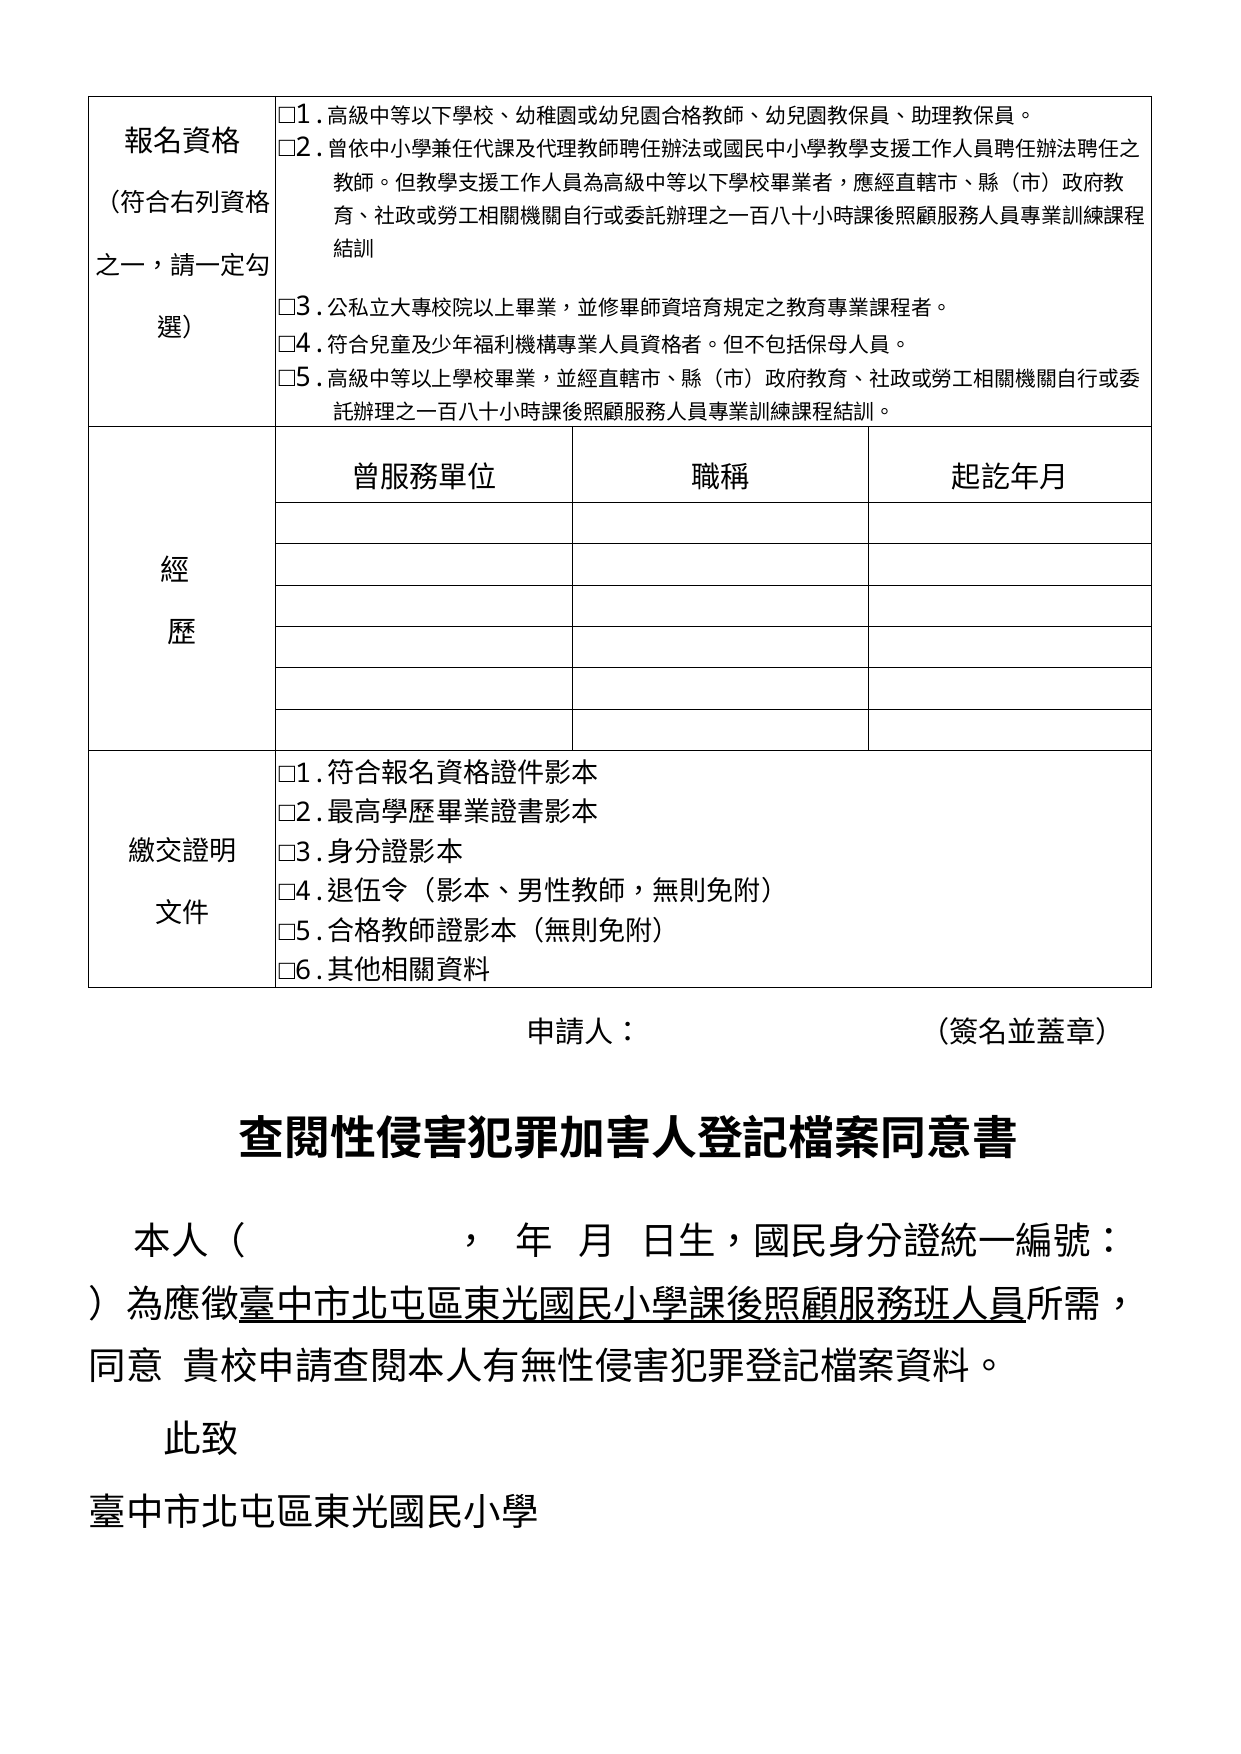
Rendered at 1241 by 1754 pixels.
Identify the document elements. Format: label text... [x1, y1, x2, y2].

table_cell [573, 668, 868, 709]
table_cell [276, 544, 572, 584]
table_cell 起訖年月 [869, 427, 1151, 502]
table_cell [869, 627, 1151, 667]
table_cell [276, 710, 572, 750]
table_cell [869, 710, 1151, 750]
table_cell 報名資格 （符合右列資格之一，請一定勾選） [89, 97, 275, 426]
text 本人（ ， 年 月 日生，國民身分證統一編號： ）為應徵臺中市北屯區東光國民小學課後照顧服務班人員所需，同意 貴校申請查閱本人有無性侵害犯罪登記檔案資料。 [89, 1197, 1152, 1384]
table_cell 曾服務單位 [276, 427, 572, 502]
table_cell [869, 544, 1151, 584]
table_cell [573, 627, 868, 667]
table_cell 經 歷 [89, 427, 275, 750]
table_cell [869, 503, 1151, 543]
table_cell [573, 544, 868, 584]
table_cell [276, 627, 572, 667]
table_cell [869, 668, 1151, 709]
table_cell [573, 586, 868, 626]
table_cell [869, 586, 1151, 626]
table_cell [276, 668, 572, 709]
table_cell 繳交證明 文件 [89, 751, 275, 987]
text 查閱性侵害犯罪加害人登記檔案同意書 [89, 1061, 1167, 1186]
table_cell □1.符合報名資格證件影本 □2.最高學歷畢業證書影本 □3.身分證影本 □4.退伍令（影本、男性教師，無則免附） □5.合格教師證影本（無則免附） □6.其他相關資料 [276, 751, 1151, 987]
text 此致 [89, 1394, 1152, 1457]
table_cell [573, 503, 868, 543]
text 臺中市北屯區東光國民小學 [89, 1467, 1152, 1530]
table_cell [276, 586, 572, 626]
text 申請人： （簽名並蓋章） [89, 988, 1152, 1051]
table_cell [573, 710, 868, 750]
table_cell 職稱 [573, 427, 868, 502]
table_cell [276, 503, 572, 543]
table_cell □1.高級中等以下學校、幼稚園或幼兒園合格教師、幼兒園教保員、助理教保員。 □2.曾依中小學兼任代課及代理教師聘任辦法或國民中小學教學支援工作人員聘任辦法聘任之教師。但教學支援工作人員為高級中等以下學校畢業者，應經直轄市、縣（市）政府教育、社政或勞工相關機關自行或委託辦理之一百八十小時課後照顧服務人員專業訓練課程結訓 □3.公私立大專校院以上畢業，並修畢師資培育規定之教育專業課程者。 □4.符合兒童及少年福利機構專業人員資格者。但不包括保母人員。 □5.高級中等以上學校畢業，並經直轄市、縣（市）政府教育、社政或勞工相關機關自行或委託辦理之一百八十小時課後照顧服務人員專業訓練課程結訓。 [276, 97, 1151, 426]
